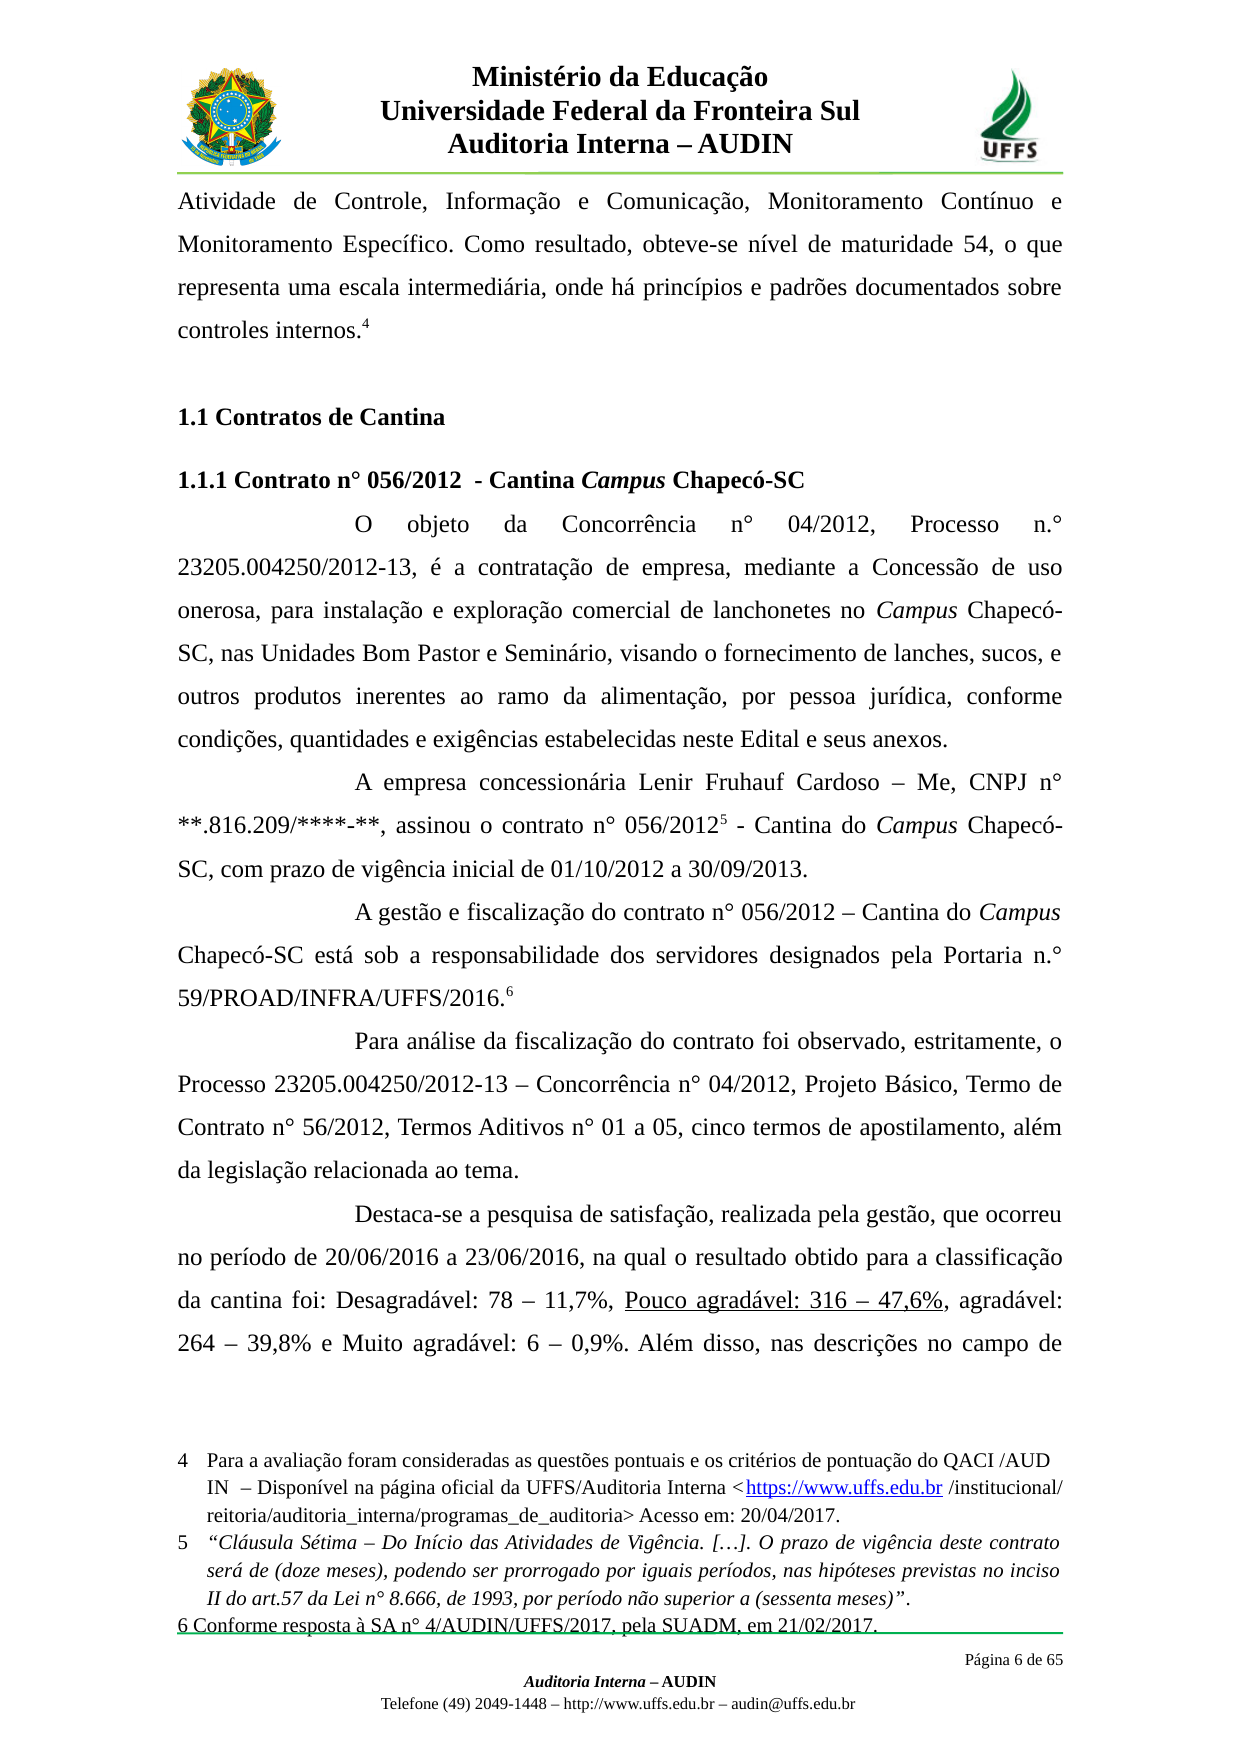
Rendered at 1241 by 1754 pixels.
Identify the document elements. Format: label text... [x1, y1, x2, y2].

text A empresa concessionária Lenir Fruhauf Cardoso – Me, CNPJ n° **.816.209/****-**, assinou o contrato n° 056/2012 - Cantina do Campus Chapecó-SC, com prazo de vigência inicial de 01/10/2012 a 30/09/2013. [177, 767, 1063, 882]
text Destaca-se a pesquisa de satisfação, realizada pela gestão, que ocorreu no período de 20/06/2016 a 23/06/2016, na qual o resultado obtido para a classificação da cantina foi: Desagradável: 78 – 11,7%, Pouco agradável: 316 – 47,6%, agradável: 264 – 39,8% e Muito agradável: 6 – 0,9%. Além disso, nas descrições no campo de [177, 1199, 1063, 1357]
text A gestão e fiscalização do contrato n° 056/2012 – Cantina do Campus Chapecó-SC está sob a responsabilidade dos servidores designados pela Portaria n.° 59/PROAD/INFRA/UFFS/2016. [177, 897, 1063, 1012]
text Para análise da fiscalização do contrato foi observado, estritamente, o Processo 23205.004250/2012-13 – Concorrência n° 04/2012, Projeto Básico, Termo de Contrato n° 56/2012, Termos Aditivos n° 01 a 05, cinco termos de apostilamento, além da legislação relacionada ao tema. [177, 1026, 1063, 1184]
picture [181, 68, 282, 166]
text O objeto da Concorrência n° 04/2012, Processo n.° 23205.004250/2012-13, é a contratação de empresa, mediante a Concessão de uso onerosa, para instalação e exploração comercial de lanchonetes no Campus Chapecó-SC, nas Unidades Bom Pastor e Seminário, visando o fornecimento de lanches, sucos, e outros produtos inerentes ao ramo da alimentação, por pessoa jurídica, conforme condições, quantidades e exigências estabelecidas neste Edital e seus anexos. [177, 509, 1063, 753]
text “Cláusula Sétima – Do Início das Atividades de Vigência. […]. O prazo de vigência deste contrato será de (doze meses), podendo ser prorrogado por iguais períodos, nas hipóteses previstas no inciso II do art.57 da Lei n° 8.666, de 1993, por período não superior a (sessenta meses)”. [177, 1530, 1063, 1609]
picture [966, 68, 1054, 166]
text 1.1.1 Contrato n° 056/2012 - Cantina Campus Chapecó-SC [177, 466, 1063, 494]
text Atividade de Controle, Informação e Comunicação, Monitoramento Contínuo e Monitoramento Específico. Como resultado, obteve-se nível de maturidade 54, o que representa uma escala intermediária, onde há princípios e padrões documentados sobre controles internos. [177, 186, 1063, 344]
text Conforme resposta à SA n° 4/AUDIN/UFFS/2017, pela SUADM, em 21/02/2017. [177, 1613, 1063, 1632]
text 1.1 Contratos de Cantina [177, 402, 1063, 430]
text IN – Disponível na página oficial da UFFS/Auditoria Interna <https://www.uffs.edu.br /institucional/ reitoria/auditoria_interna/programas_de_auditoria> Acesso em: 20/04/2017. [177, 1475, 1063, 1527]
text Para a avaliação foram consideradas as questões pontuais e os critérios de pontuação do QACI /AUD [177, 1447, 1063, 1472]
